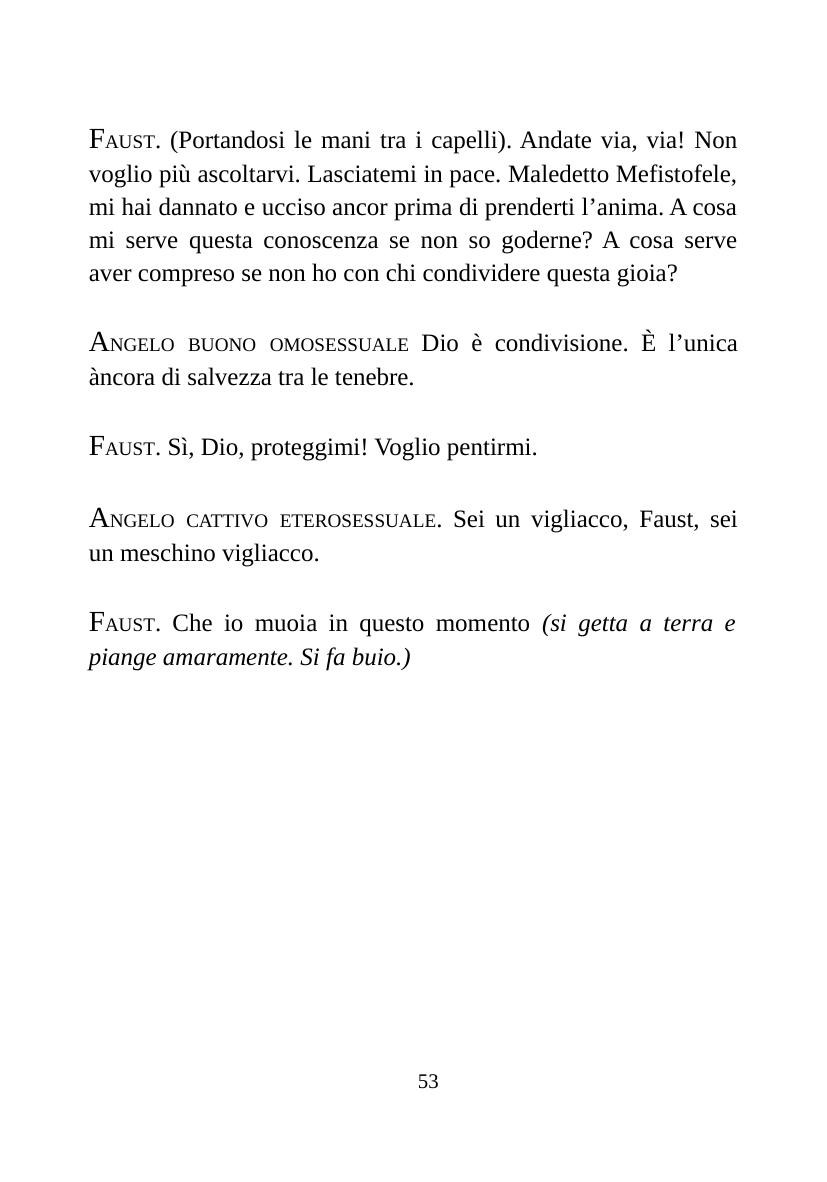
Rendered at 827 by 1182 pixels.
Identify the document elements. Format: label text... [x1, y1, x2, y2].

text Faust. Che io muoia in questo momento (si getta a terra e piange amaramente. Si fa buio.) [88, 604, 738, 670]
text Faust. (Portandosi le mani tra i capelli). Andate via, via! Non voglio più ascoltarvi. Lasciatemi in pace. Maledetto Mefistofele, mi hai dannato e ucciso ancor prima di prenderti l’anima. A cosa mi serve questa conoscenza se non so goderne? A cosa serve aver compreso se non ho con chi condividere questa gioia? [88, 122, 738, 287]
text Angelo buono omosessuale Dio è condivisione. È l’unica àncora di salvezza tra le tenebre. [88, 324, 738, 391]
text Faust. Sì, Dio, proteggimi! Voglio pentirmi. [88, 428, 738, 462]
text Angelo cattivo eterosessuale. Sei un vigliacco, Faust, sei un meschino vigliacco. [88, 500, 738, 566]
